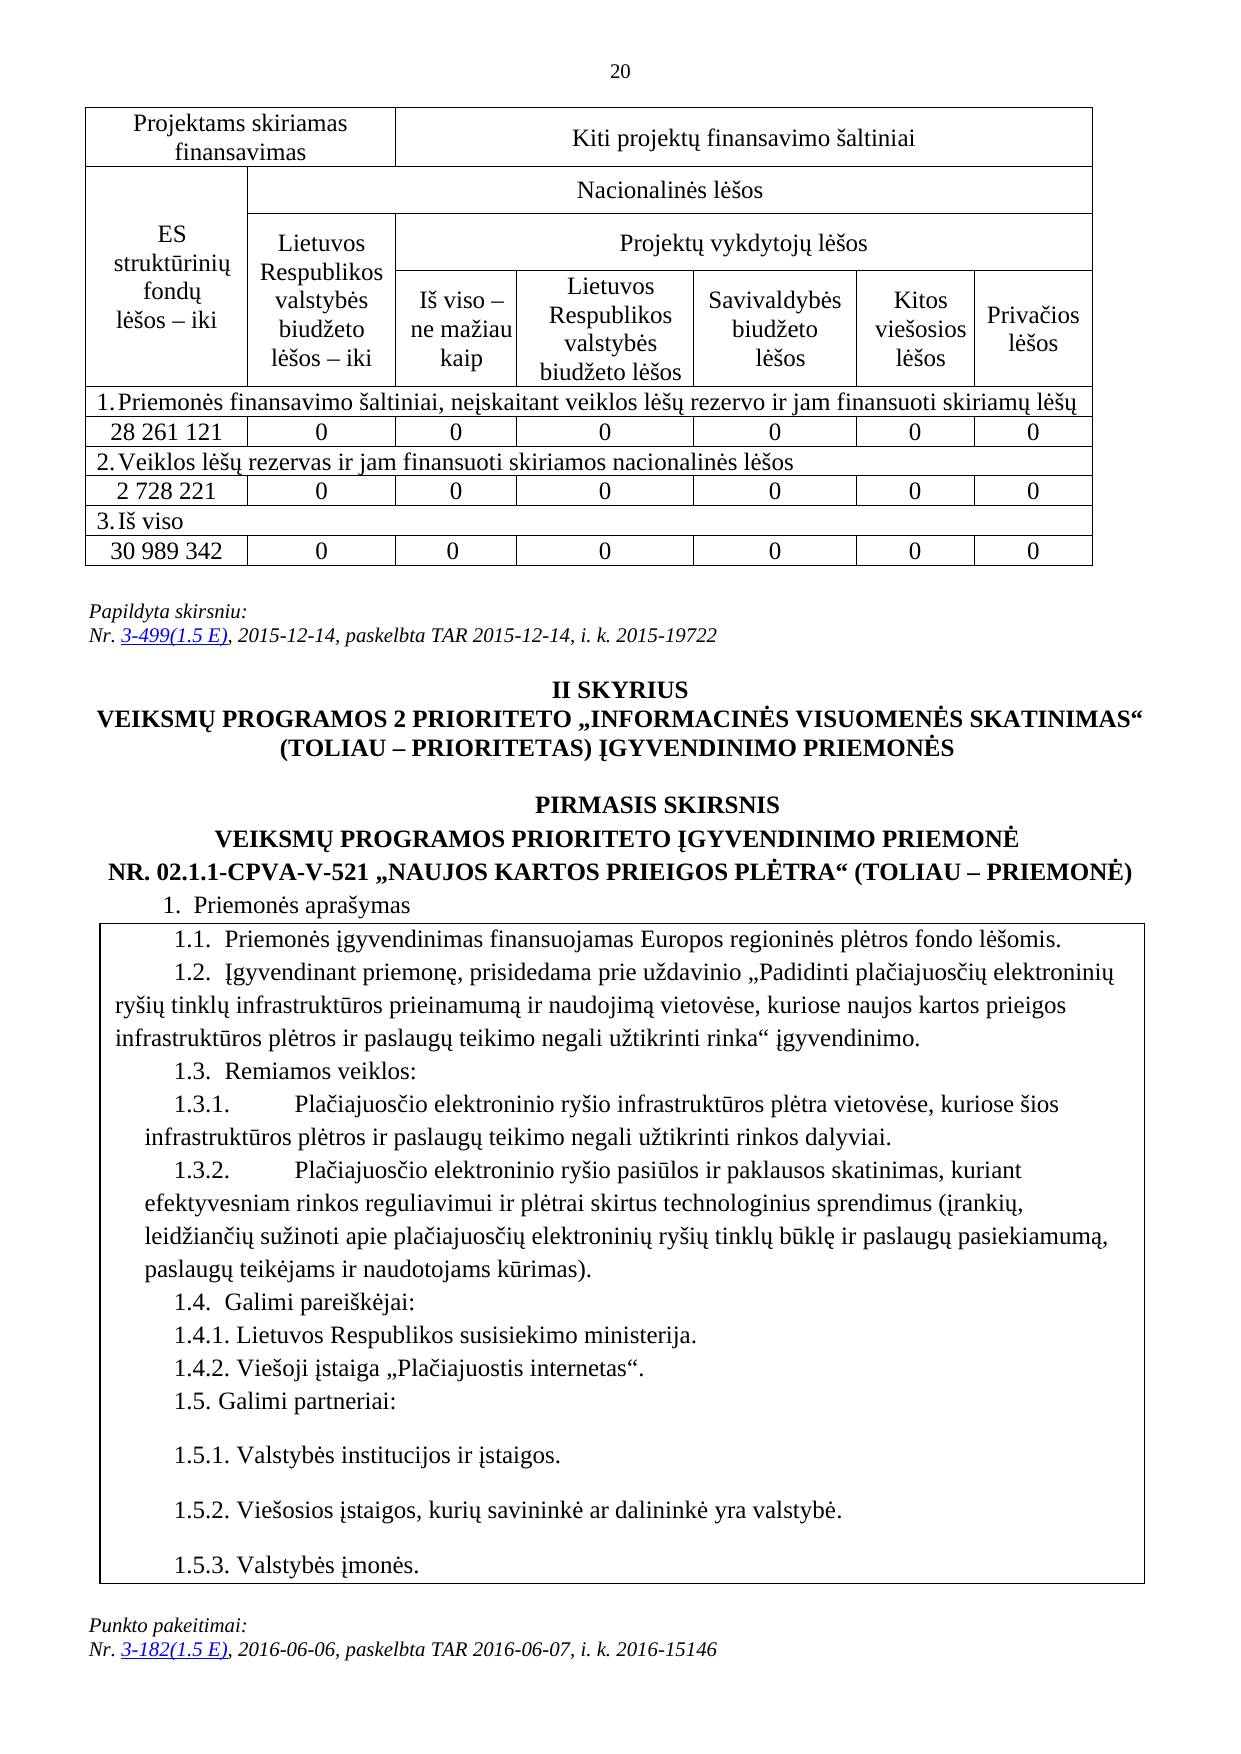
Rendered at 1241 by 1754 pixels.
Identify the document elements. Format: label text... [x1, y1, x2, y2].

table_cell Kitos viešosios lėšos [857, 271, 974, 386]
table_cell Lietuvos Respublikos valstybės biudžeto lėšos – iki [248, 214, 395, 386]
table_cell Projektų vykdytojų lėšos [396, 214, 1092, 270]
table_cell 0 [396, 476, 516, 505]
table_cell 0 [517, 536, 693, 565]
table_cell 0 [517, 476, 693, 505]
text II skyrius [89, 676, 1152, 704]
table_cell 0 [248, 476, 395, 505]
table_cell 3. Iš viso [86, 506, 1092, 535]
table_cell 0 [857, 476, 974, 505]
table_cell 0 [975, 417, 1092, 446]
table_cell 0 [694, 476, 856, 505]
table_cell 0 [248, 536, 395, 565]
table_cell 0 [857, 536, 974, 565]
table_cell 0 [517, 417, 693, 446]
table_cell 30 989 342 [86, 536, 247, 565]
text Punkto pakeitimai: [89, 1613, 1152, 1637]
table_cell 1.2. Įgyvendinant priemonę, prisidedama prie uždavinio „Padidinti plačiajuosčių elektroninių ryšių tinklų infrastruktūros prieinamumą ir naudojimą vietovėse, kuriose naujos kartos prieigos infrastruktūros plėtros ir paslaugų teikimo negali užtikrinti rinka“ įgyvendinimo. [101, 957, 1144, 1056]
text VEIKSMŲ PROGRAMOS PRIORITETO ĮGYVENDINIMO PRIEMONĖ NR. 02.1.1-CPVA-V-521 „NAUJOS KARTOS PRIEIGOS PLĖTRA“ (TOLIAU – priemonė) [89, 824, 1152, 885]
table_cell 0 [396, 417, 516, 446]
table_cell 28 261 121 [86, 417, 247, 446]
text Nr. 3-499(1.5 E), 2015-12-14, paskelbta TAR 2015-12-14, i. k. 2015-19722 [89, 623, 1152, 647]
table_cell 0 [694, 417, 856, 446]
text Papildyta skirsniu: [89, 599, 1152, 623]
table_cell Iš viso – ne mažiau kaip [396, 271, 516, 386]
table_cell 0 [857, 417, 974, 446]
table_cell 2 728 221 [86, 476, 247, 505]
table_header Projektams skiriamas finansavimas [86, 108, 395, 166]
table_cell Privačios lėšos [975, 271, 1092, 386]
table_cell 1. Priemonės finansavimo šaltiniai, neįskaitant veiklos lėšų rezervo ir jam finansuoti skiriamų lėšų [86, 387, 1092, 416]
text Nr. 3-182(1.5 E), 2016-06-06, paskelbta TAR 2016-06-07, i. k. 2016-15146 [89, 1637, 1152, 1661]
table_cell 0 [975, 476, 1092, 505]
table_cell Nacionalinės lėšos [248, 167, 1092, 213]
table_cell 1.4. Galimi pareiškėjai: 1.4.1. Lietuvos Respublikos susisiekimo ministerija. 1.4.2. Viešoji įstaiga „Plačiajuostis internetas“. [101, 1287, 1144, 1386]
table_header 1.1. Priemonės įgyvendinimas finansuojamas Europos regioninės plėtros fondo lėšomis. [101, 924, 1144, 957]
table_cell Lietuvos Respublikos valstybės biudžeto lėšos [517, 271, 693, 386]
table_cell 2. Veiklos lėšų rezervas ir jam finansuoti skiriamos nacionalinės lėšos [86, 447, 1092, 475]
text 1. Priemonės aprašymas [162, 890, 1152, 918]
table_cell 1.3. Remiamos veiklos: 1.3.1. Plačiajuosčio elektroninio ryšio infrastruktūros plėtra vietovėse, kuriose šios infrastruktūros plėtros ir paslaugų teikimo negali užtikrinti rinkos dalyviai. 1.3.2. Plačiajuosčio elektroninio ryšio pasiūlos ir paklausos skatinimas, kuriant efektyvesniam rinkos reguliavimui ir plėtrai skirtus technologinius sprendimus (įrankių, leidžiančių sužinoti apie plačiajuosčių elektroninių ryšių tinklų būklę ir paslaugų pasiekiamumą, paslaugų teikėjams ir naudotojams kūrimas). [101, 1056, 1144, 1287]
text VEIKSMŲ PROGRAMOS 2 PRIORITETO „INFORMACINĖS VISUOMENĖS SKATINIMAS“ (TOLIAU – prioritetas) ĮGYVENDINIMO PRIEMONĖS [89, 704, 1152, 762]
table_cell 0 [248, 417, 395, 446]
table_header Kiti projektų finansavimo šaltiniai [396, 108, 1092, 166]
table_cell 0 [396, 536, 516, 565]
table_cell 1.5. Galimi partneriai: 1.5.1. Valstybės institucijos ir įstaigos. 1.5.2. Viešosios įstaigos, kurių savininkė ar dalininkė yra valstybė. 1.5.3. Valstybės įmonės. [101, 1386, 1144, 1583]
table_cell 0 [694, 536, 856, 565]
table_cell Savivaldybės biudžeto lėšos [694, 271, 856, 386]
table_cell 0 [975, 536, 1092, 565]
text PIRMASIS SKIRSNIS [89, 791, 1152, 819]
table_cell ES struktūrinių fondų lėšos – iki [86, 167, 247, 386]
